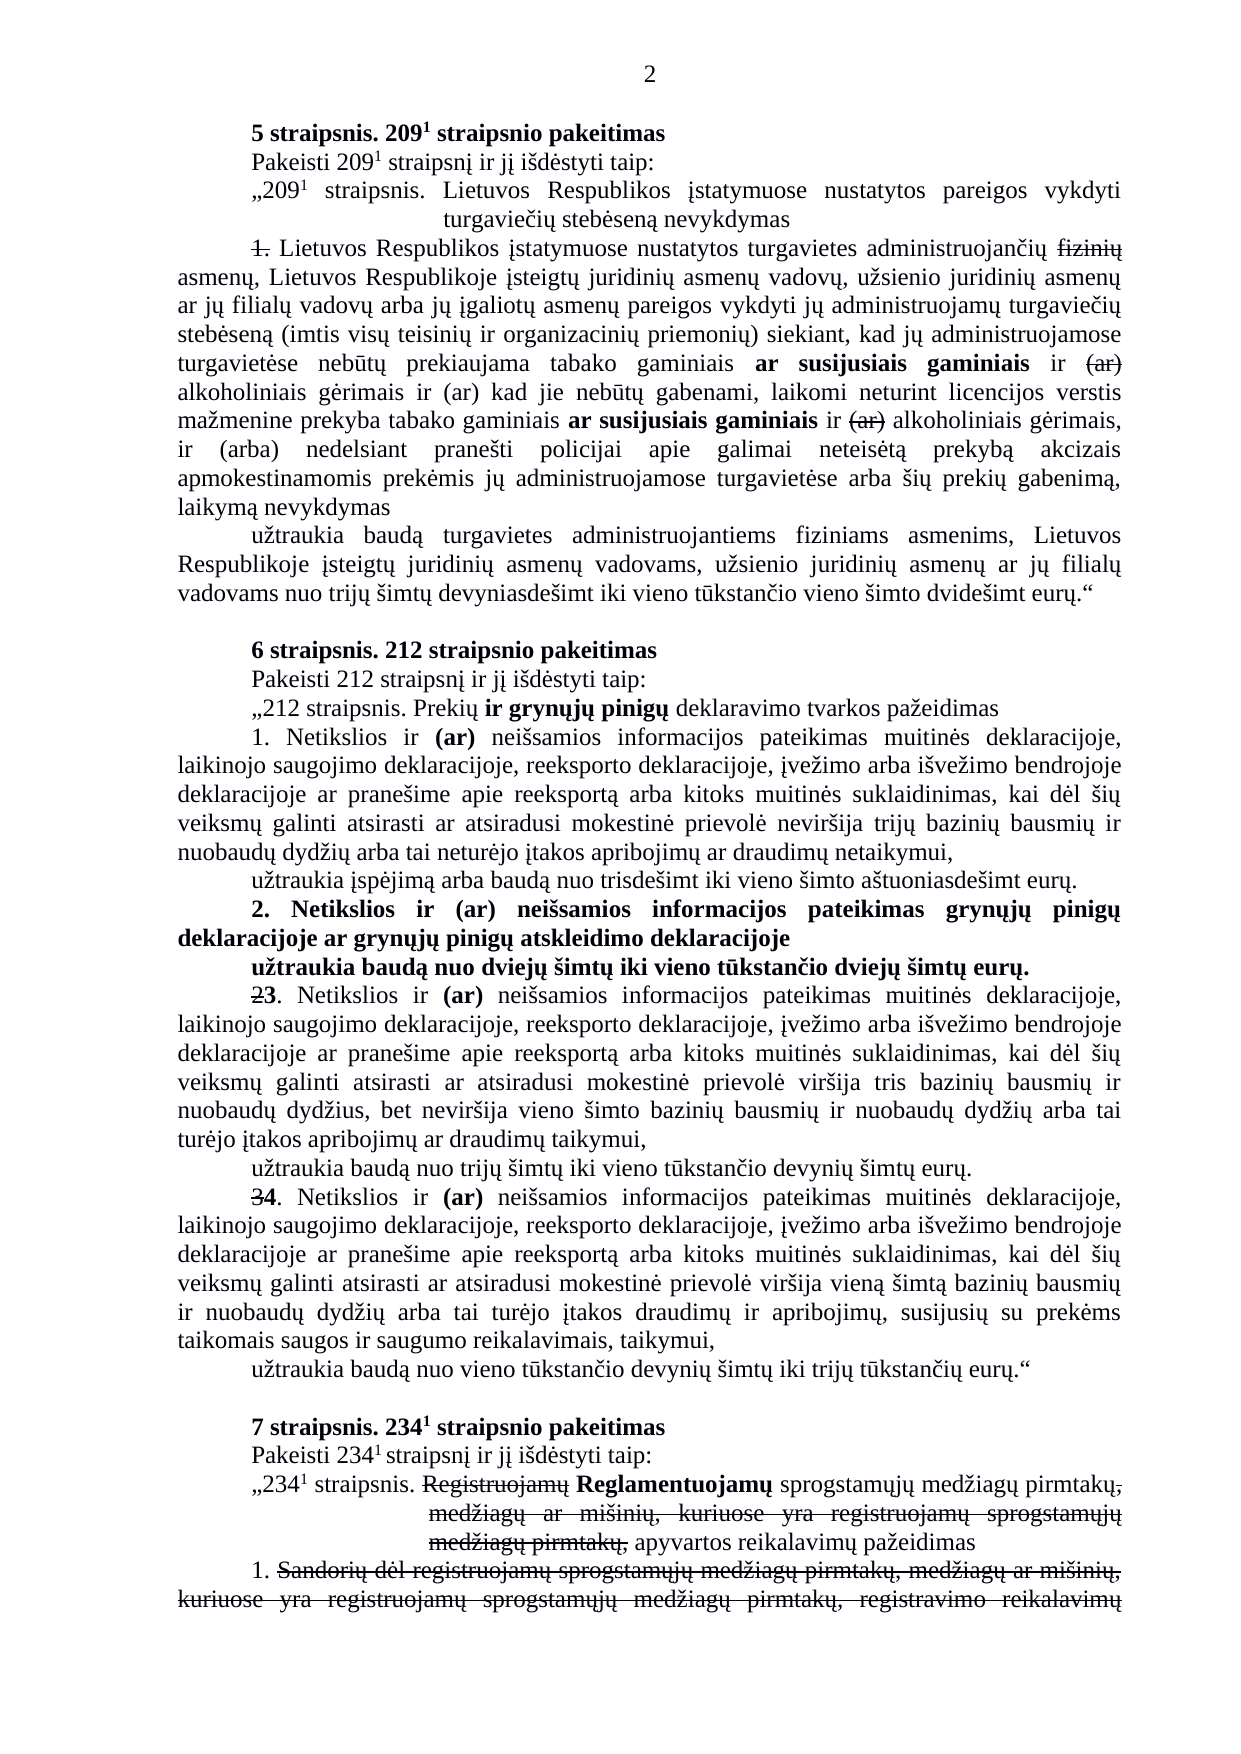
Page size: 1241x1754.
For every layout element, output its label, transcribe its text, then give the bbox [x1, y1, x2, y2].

text 34. Netikslios ir (ar) neišsamios informacijos pateikimas muitinės deklaracijoje, laikinojo saugojimo deklaracijoje, reeksporto deklaracijoje, įvežimo arba išvežimo bendrojoje deklaracijoje ar pranešime apie reeksportą arba kitoks muitinės suklaidinimas, kai dėl šių veiksmų galinti atsirasti ar atsiradusi mokestinė prievolė viršija vieną šimtą bazinių bausmių ir nuobaudų dydžių arba tai turėjo įtakos draudimų ir apribojimų, susijusių su prekėms taikomais saugos ir saugumo reikalavimais, taikymui, [177, 1182, 1122, 1354]
text 1. Netikslios ir (ar) neišsamios informacijos pateikimas muitinės deklaracijoje, laikinojo saugojimo deklaracijoje, reeksporto deklaracijoje, įvežimo arba išvežimo bendrojoje deklaracijoje ar pranešime apie reeksportą arba kitoks muitinės suklaidinimas, kai dėl šių veiksmų galinti atsirasti ar atsiradusi mokestinė prievolė neviršija trijų bazinių bausmių ir nuobaudų dydžių arba tai neturėjo įtakos apribojimų ar draudimų netaikymui, [177, 722, 1122, 866]
text 6 straipsnis. 212 straipsnio pakeitimas [177, 636, 1122, 664]
text 5 straipsnis. 2091 straipsnio pakeitimas [177, 118, 1122, 147]
text 23. Netikslios ir (ar) neišsamios informacijos pateikimas muitinės deklaracijoje, laikinojo saugojimo deklaracijoje, reeksporto deklaracijoje, įvežimo arba išvežimo bendrojoje deklaracijoje ar pranešime apie reeksportą arba kitoks muitinės suklaidinimas, kai dėl šių veiksmų galinti atsirasti ar atsiradusi mokestinė prievolė viršija tris bazinių bausmių ir nuobaudų dydžius, bet neviršija vieno šimto bazinių bausmių ir nuobaudų dydžių arba tai turėjo įtakos apribojimų ar draudimų taikymui, [177, 981, 1122, 1153]
text užtraukia baudą nuo dviejų šimtų iki vieno tūkstančio dviejų šimtų eurų. [177, 952, 1122, 981]
text užtraukia įspėjimą arba baudą nuo trisdešimt iki vieno šimto aštuoniasdešimt eurų. [177, 866, 1122, 894]
text Pakeisti 2091 straipsnį ir jį išdėstyti taip: [177, 147, 1122, 176]
text 1. Sandorių dėl registruojamų sprogstamųjų medžiagų pirmtakų, medžiagų ar mišinių, kuriuose yra registruojamų sprogstamųjų medžiagų pirmtakų, registravimo reikalavimų pažeidimas, Lietuvos Respublikoje tiekiamų registruojamų sprogstamųjų medžiagų pirmtakų, medžiagų ar mišinių, kuriuose yra registruojamų sprogstamųjų medžiagų pirmtakų, ženklinimas nesilaikant Reglamente (ES) Nr. 98/2013 nustatytų reikalavimų Patikrinimo, ar klientas turi teisę įsigyti riboto naudojimo sprogstamųjų medžiagų pirmtakų, neatlikimas arba patikrinimo metu iš kliento gautos informacijos, įrodančios, kad klientas turi teisę įsigyti riboto naudojimo sprogstamųjų medžiagų pirmtakų, neišsaugojimas Reglamente (ES) 2019/1148 nustatytą laiką [177, 1556, 1122, 1600]
text „212 straipsnis. Prekių ir grynųjų pinigų deklaravimo tvarkos pažeidimas [251, 693, 1122, 722]
text 7 straipsnis. 2341 straipsnio pakeitimas [177, 1412, 1122, 1441]
text „2341 straipsnis. Registruojamų Reglamentuojamų sprogstamųjų medžiagų pirmtakų, medžiagų ar mišinių, kuriuose yra registruojamų sprogstamųjų medžiagų pirmtakų, apyvartos reikalavimų pažeidimas [251, 1469, 1122, 1556]
text 2. Netikslios ir (ar) neišsamios informacijos pateikimas grynųjų pinigų deklaracijoje ar grynųjų pinigų atskleidimo deklaracijoje [177, 894, 1122, 952]
text „2091 straipsnis. Lietuvos Respublikos įstatymuose nustatytos pareigos vykdyti turgaviečių stebėseną nevykdymas [251, 176, 1122, 233]
text Pakeisti 212 straipsnį ir jį išdėstyti taip: [177, 664, 1122, 693]
text Pakeisti 2341 straipsnį ir jį išdėstyti taip: [177, 1441, 1122, 1469]
text užtraukia baudą nuo trijų šimtų iki vieno tūkstančio devynių šimtų eurų. [177, 1153, 1122, 1182]
text užtraukia baudą nuo vieno tūkstančio devynių šimtų iki trijų tūkstančių eurų.“ [177, 1354, 1122, 1383]
text užtraukia baudą turgavietes administruojantiems fiziniams asmenims, Lietuvos Respublikoje įsteigtų juridinių asmenų vadovams, užsienio juridinių asmenų ar jų filialų vadovams nuo trijų šimtų devyniasdešimt iki vieno tūkstančio vieno šimto dvidešimt eurų.“ [177, 521, 1122, 607]
text 1. Lietuvos Respublikos įstatymuose nustatytos turgavietes administruojančių fizinių asmenų, Lietuvos Respublikoje įsteigtų juridinių asmenų vadovų, užsienio juridinių asmenų ar jų filialų vadovų arba jų įgaliotų asmenų pareigos vykdyti jų administruojamų turgaviečių stebėseną (imtis visų teisinių ir organizacinių priemonių) siekiant, kad jų administruojamose turgavietėse nebūtų prekiaujama tabako gaminiais ar susijusiais gaminiais ir (ar) alkoholiniais gėrimais ir (ar) kad jie nebūtų gabenami, laikomi neturint licencijos verstis mažmenine prekyba tabako gaminiais ar susijusiais gaminiais ir (ar) alkoholiniais gėrimais, ir (arba) nedelsiant pranešti policijai apie galimai neteisėtą prekybą akcizais apmokestinamomis prekėmis jų administruojamose turgavietėse arba šių prekių gabenimą, laikymą nevykdymas [177, 233, 1122, 521]
